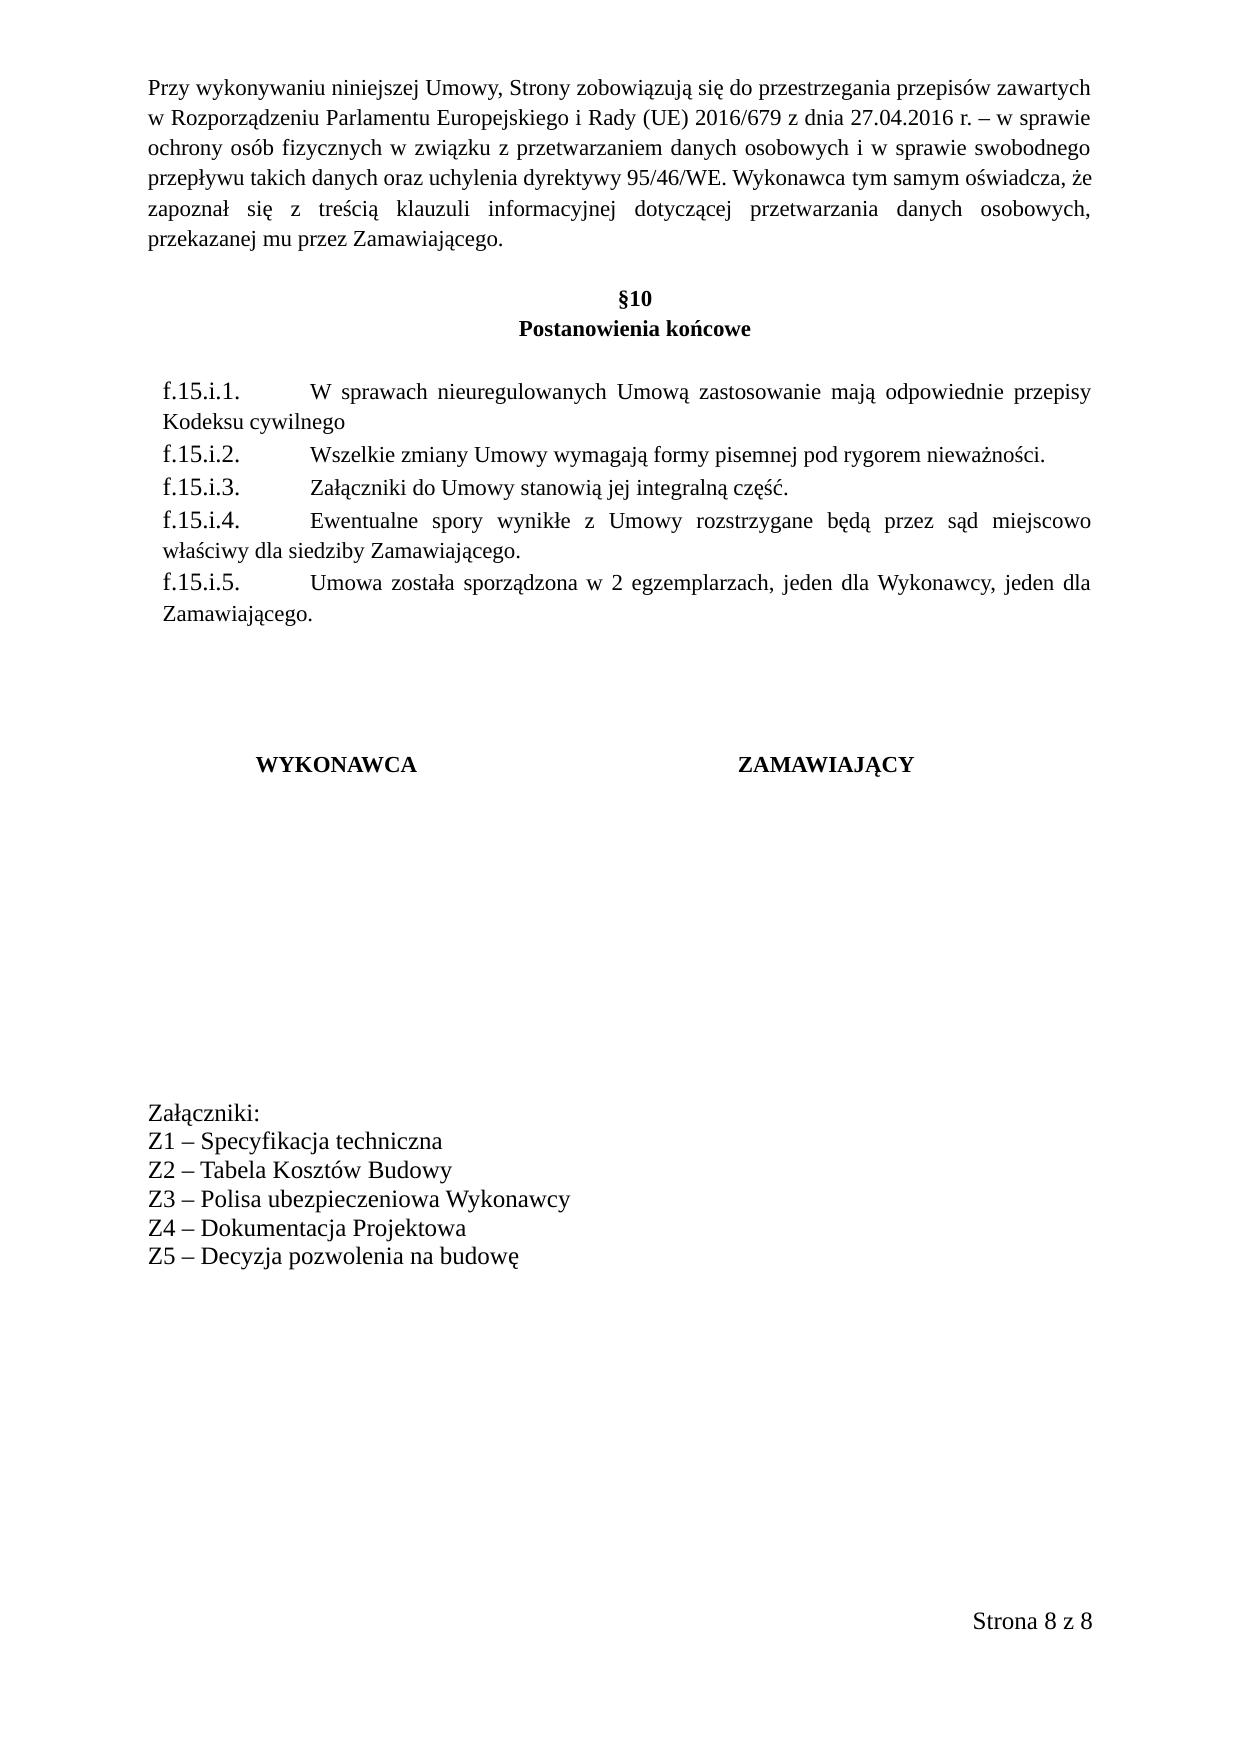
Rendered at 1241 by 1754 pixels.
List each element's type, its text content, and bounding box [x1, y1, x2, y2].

text Z4 – Dokumentacja Projektowa [148, 1213, 1093, 1241]
list Ewentualne spory wynikłe z Umowy rozstrzygane będą przez sąd miejscowo właściwy dla siedziby Zamawiającego. [162, 505, 1093, 564]
list W sprawach nieuregulowanych Umową zastosowanie mają odpowiednie przepisy Kodeksu cywilnego [162, 376, 1093, 435]
text Z3 – Polisa ubezpieczeniowa Wykonawcy [148, 1184, 1093, 1213]
list Umowa została sporządzona w 2 egzemplarzach, jeden dla Wykonawcy, jeden dla Zamawiającego. [162, 567, 1093, 626]
text Postanowienia końcowe [177, 315, 1093, 342]
text WYKONAWCA ZAMAWIAJĄCY [148, 751, 1090, 777]
text Załączniki: [148, 1098, 1093, 1126]
list Załączniki do Umowy stanowią jej integralną część. [162, 472, 1093, 500]
text Z2 – Tabela Kosztów Budowy [148, 1155, 1093, 1184]
text Przy wykonywaniu niniejszej Umowy, Strony zobowiązują się do przestrzegania przepisów zawartych w Rozporządzeniu Parlamentu Europejskiego i Rady (UE) 2016/679 z dnia 27.04.2016 r. – w sprawie ochrony osób fizycznych w związku z przetwarzaniem danych osobowych i w sprawie swobodnego przepływu takich danych oraz uchylenia dyrektywy 95/46/WE. Wykonawca tym samym oświadcza, że zapoznał się z treścią klauzuli informacyjnej dotyczącej przetwarzania danych osobowych, przekazanej mu przez Zamawiającego. [148, 74, 1093, 251]
list Wszelkie zmiany Umowy wymagają formy pisemnej pod rygorem nieważności. [162, 439, 1093, 467]
text §10 [177, 285, 1093, 312]
text Z5 – Decyzja pozwolenia na budowę [148, 1241, 1093, 1270]
text Z1 – Specyfikacja techniczna [148, 1126, 1093, 1155]
